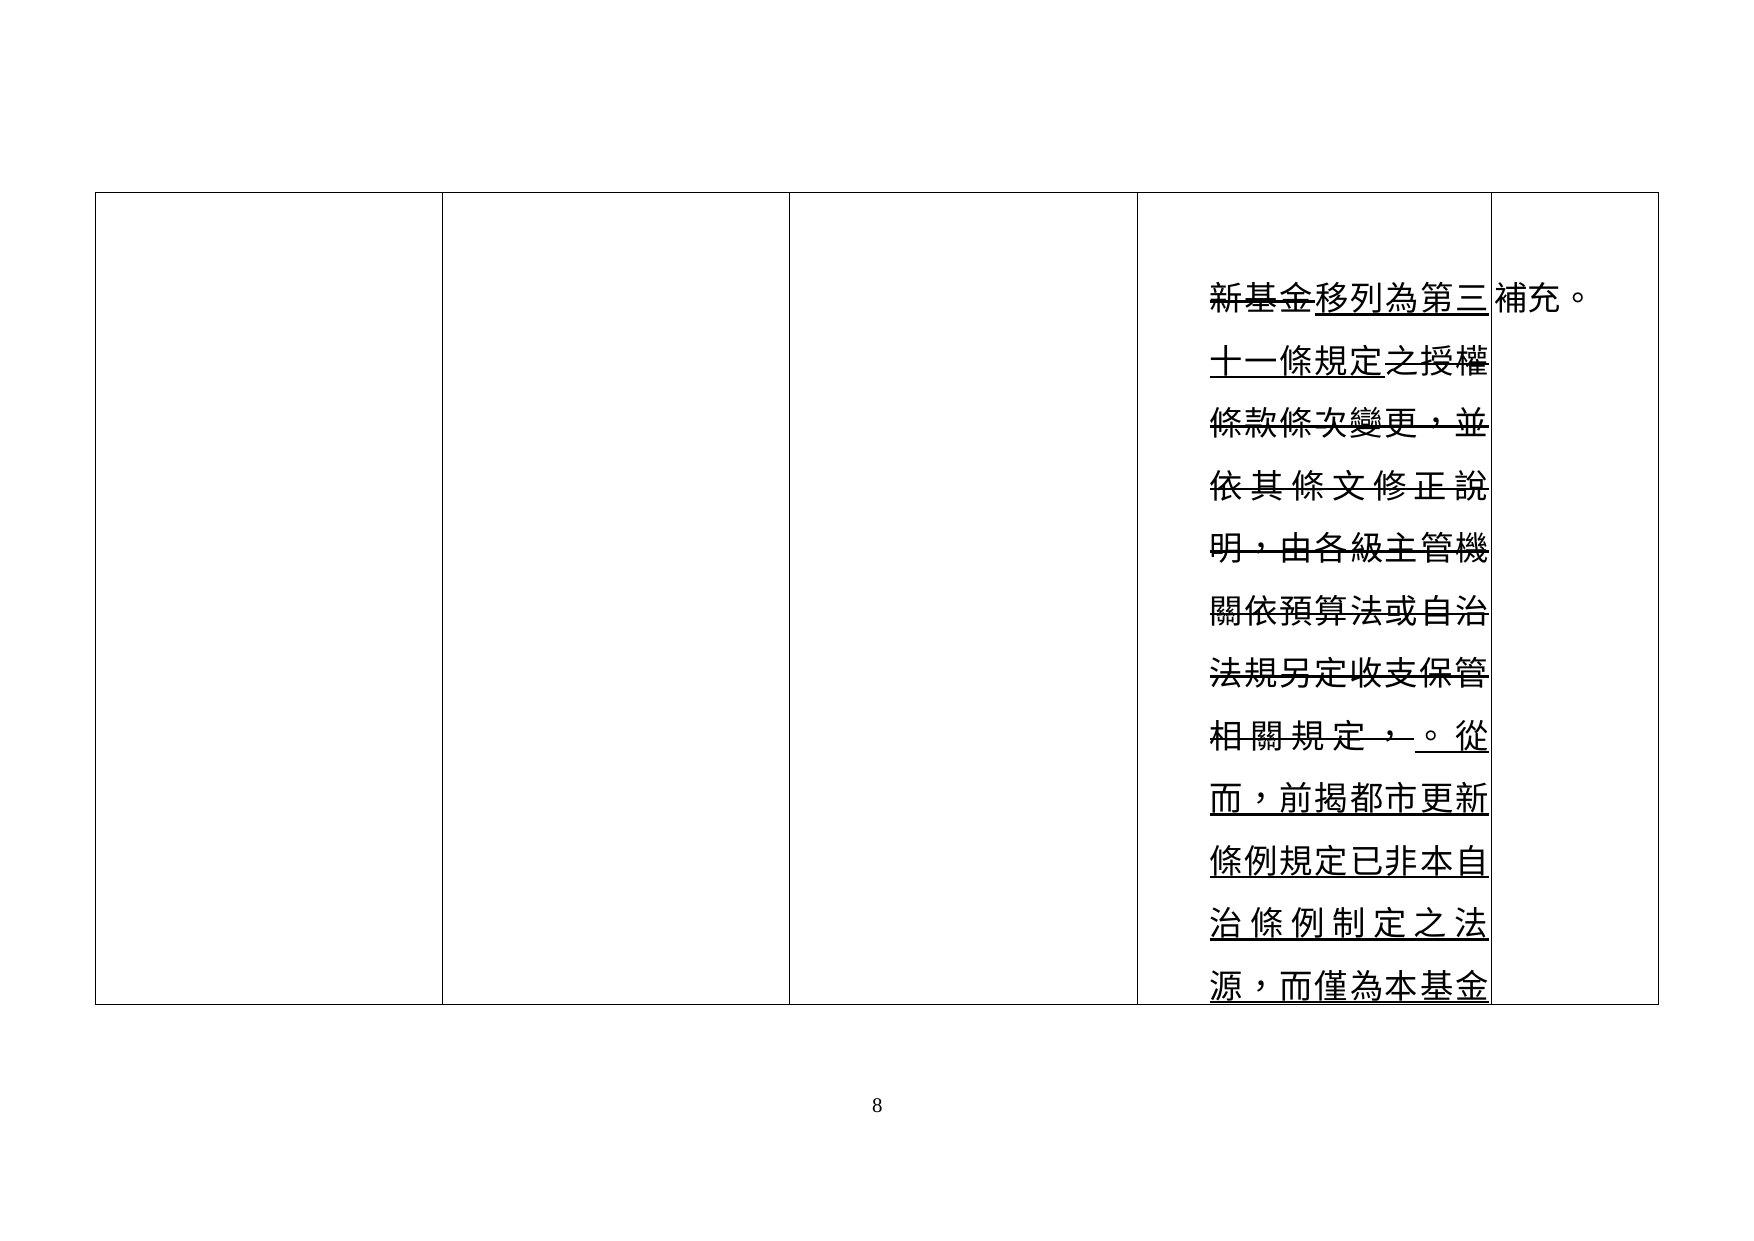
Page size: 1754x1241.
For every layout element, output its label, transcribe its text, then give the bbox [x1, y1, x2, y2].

table_cell [790, 193, 1137, 1004]
table_cell 新基金移列為第三十一條規定之授權條款條次變更，並依其條文修正說明，由各級主管機關依預算法或自治法規另定收支保管相關規定，。從而，前揭都市更新條例規定已非本自治條例制定之法源，而僅為本基金 [1138, 193, 1491, 1004]
table_cell 補充。 [1492, 193, 1658, 1004]
table_cell [96, 193, 442, 1004]
table_cell [443, 193, 789, 1004]
